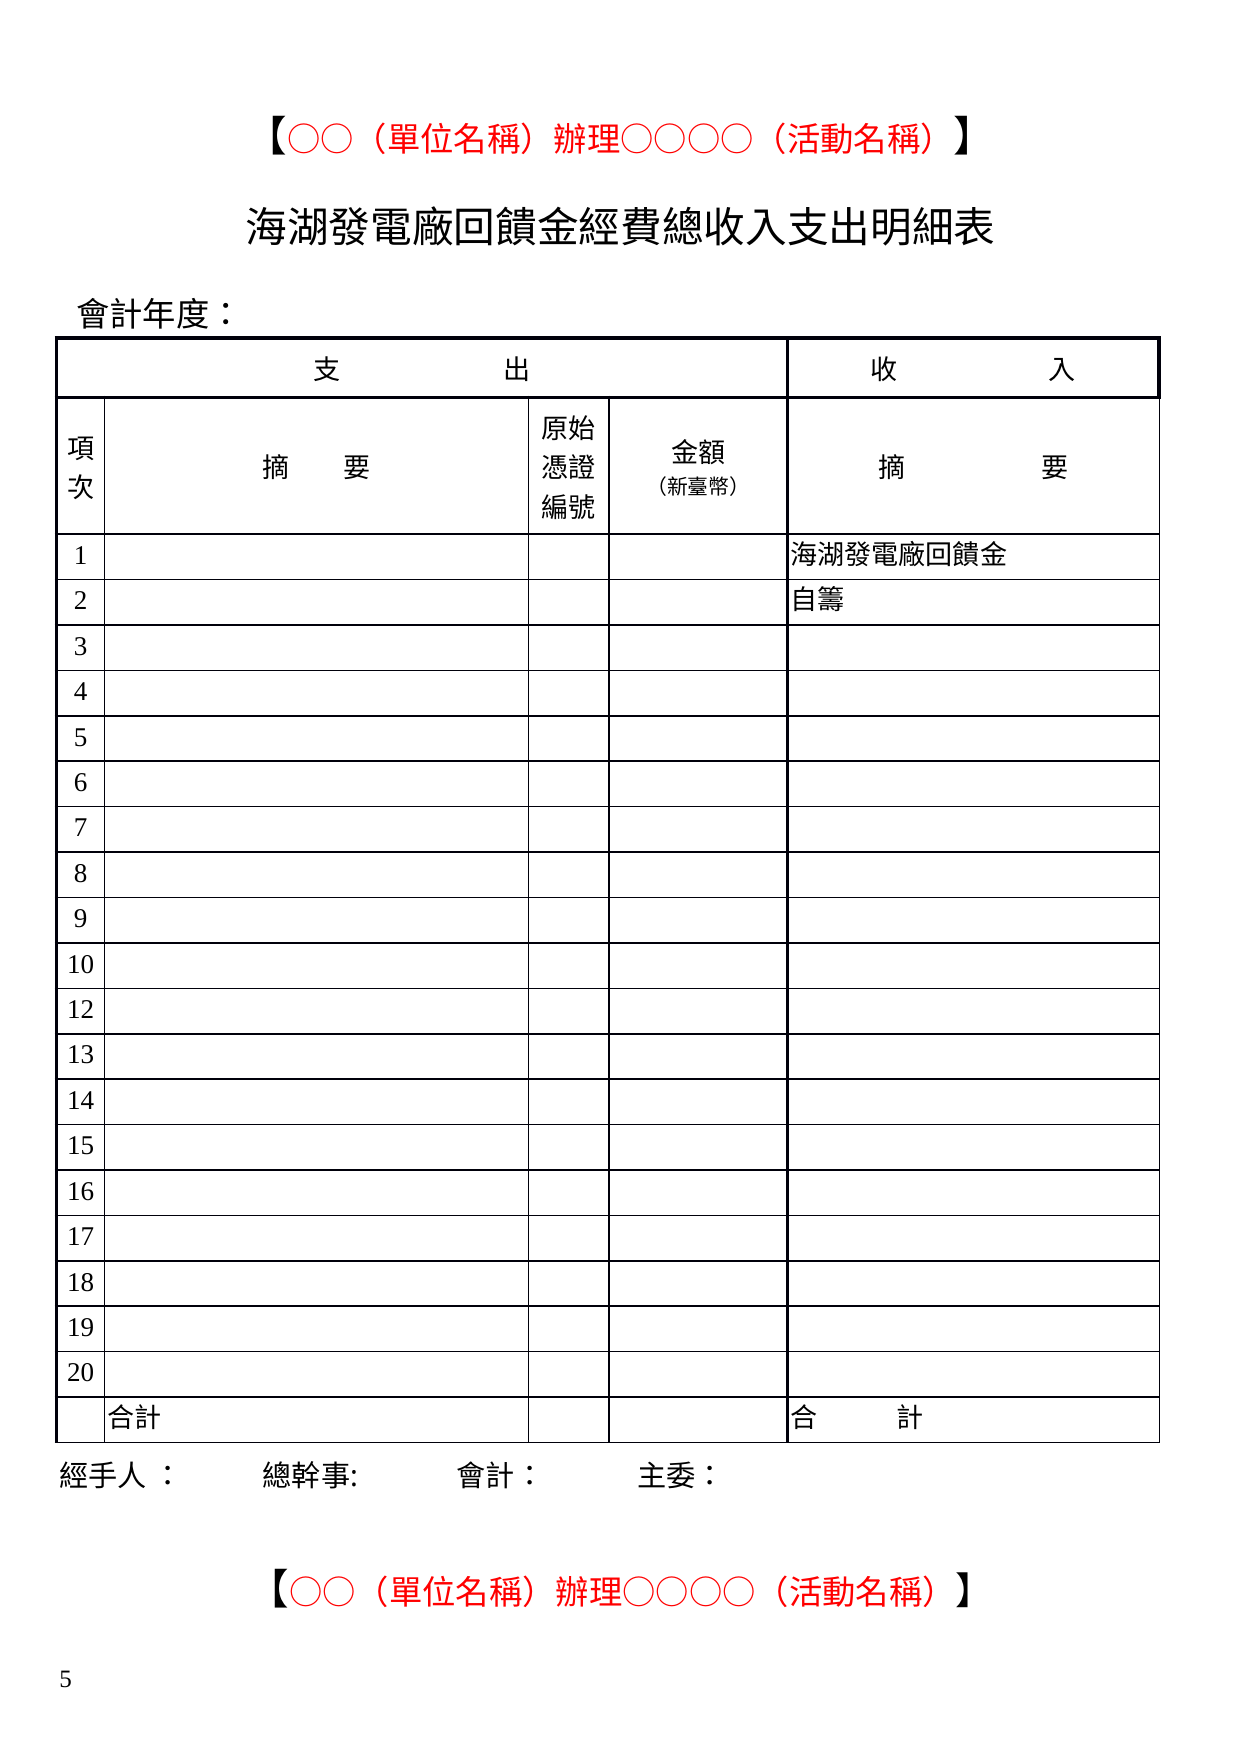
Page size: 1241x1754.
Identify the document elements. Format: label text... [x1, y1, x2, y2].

table_cell 15 [58, 1125, 104, 1169]
table_cell [610, 1035, 786, 1078]
table_header 支 出 [58, 340, 786, 396]
table_cell [105, 853, 528, 897]
table_cell 16 [58, 1171, 104, 1214]
table_cell 7 [58, 807, 104, 851]
text 海湖發電廠回饋金經費總收入支出明細表 [59, 194, 1181, 254]
table_cell [610, 1262, 786, 1305]
table_cell 1 [58, 535, 104, 579]
table_cell 自籌 [789, 580, 1159, 624]
table_cell [105, 762, 528, 806]
table_cell [610, 1398, 786, 1442]
table_cell [789, 989, 1159, 1033]
table_cell [105, 626, 528, 669]
table_cell [529, 1125, 608, 1169]
table_cell [789, 1035, 1159, 1078]
table_cell [105, 989, 528, 1033]
table_cell 合計 [105, 1398, 528, 1442]
table_cell [529, 1307, 608, 1351]
table_cell [789, 762, 1159, 806]
table_cell [610, 1080, 786, 1124]
table_cell [789, 1216, 1159, 1260]
table_cell 8 [58, 853, 104, 897]
table_cell [789, 1307, 1159, 1351]
table_cell 4 [58, 671, 104, 715]
table_cell 5 [58, 717, 104, 760]
table_cell [529, 626, 608, 669]
table_cell [529, 1262, 608, 1305]
table_cell [610, 807, 786, 851]
table_cell [789, 1352, 1159, 1396]
table_cell 摘 要 [105, 399, 528, 533]
table_cell 14 [58, 1080, 104, 1124]
table_cell [105, 1035, 528, 1078]
text 經手人 ： 總幹事: 會計： 主委： [59, 1443, 1181, 1497]
table_cell 18 [58, 1262, 104, 1305]
table_cell [789, 944, 1159, 987]
table_cell 12 [58, 989, 104, 1033]
table_cell [610, 717, 786, 760]
table_cell 合 計 [789, 1398, 1159, 1442]
table_cell [529, 1216, 608, 1260]
table_cell 海湖發電廠回饋金 [789, 535, 1159, 579]
table_cell 17 [58, 1216, 104, 1260]
table_cell 10 [58, 944, 104, 987]
table_cell [610, 762, 786, 806]
table_cell [529, 989, 608, 1033]
table_cell [789, 898, 1159, 942]
table_cell [105, 944, 528, 987]
table_cell [789, 1262, 1159, 1305]
table_cell [610, 626, 786, 669]
table_cell [529, 671, 608, 715]
table_cell [105, 807, 528, 851]
table_cell 原始憑證編號 [529, 399, 608, 533]
table_cell [529, 1398, 608, 1442]
table_cell 項 次 [58, 399, 104, 533]
table_cell 2 [58, 580, 104, 624]
table_cell [58, 1398, 104, 1442]
text 會計年度： [59, 284, 1181, 336]
table_cell [610, 944, 786, 987]
table_cell [105, 1080, 528, 1124]
table_cell [789, 626, 1159, 669]
table_cell [105, 1307, 528, 1351]
table_cell [610, 1125, 786, 1169]
table_cell [105, 671, 528, 715]
table_cell [789, 1125, 1159, 1169]
table_cell [789, 807, 1159, 851]
table_cell [610, 580, 786, 624]
table_cell [789, 717, 1159, 760]
table_cell [529, 1352, 608, 1396]
table_cell [529, 580, 608, 624]
table_cell [610, 671, 786, 715]
table_cell [789, 853, 1159, 897]
table_cell [610, 898, 786, 942]
table_cell [529, 944, 608, 987]
table_cell [529, 898, 608, 942]
table_cell [610, 1352, 786, 1396]
table_cell 摘 要 [789, 399, 1159, 533]
table_cell [610, 989, 786, 1033]
table_cell [529, 1080, 608, 1124]
table_cell 20 [58, 1352, 104, 1396]
table_cell [789, 1171, 1159, 1214]
table_header 收 入 [789, 340, 1157, 396]
table_cell [529, 535, 608, 579]
table_cell [105, 1216, 528, 1260]
table_cell [529, 762, 608, 806]
table_cell [610, 1216, 786, 1260]
table_cell 13 [58, 1035, 104, 1078]
table_cell [529, 1171, 608, 1214]
table_cell [529, 1035, 608, 1078]
table_cell [105, 1171, 528, 1214]
table_cell [105, 898, 528, 942]
table_cell [105, 1352, 528, 1396]
text 【○○（單位名稱）辦理○○○○（活動名稱）】 [59, 1575, 1181, 1612]
table_cell [610, 853, 786, 897]
table_cell [105, 1262, 528, 1305]
table_cell 3 [58, 626, 104, 669]
table_cell [610, 1171, 786, 1214]
table_cell 6 [58, 762, 104, 806]
text 【○○（單位名稱）辦理○○○○（活動名稱）】 [59, 103, 1181, 164]
table_cell [529, 717, 608, 760]
table_cell [529, 807, 608, 851]
table_cell 金額 （新臺幣） [610, 399, 786, 533]
table_cell [529, 853, 608, 897]
table_cell [789, 1080, 1159, 1124]
table_cell [610, 535, 786, 579]
table_cell 9 [58, 898, 104, 942]
table_cell [105, 580, 528, 624]
table_cell [105, 535, 528, 579]
table_cell 19 [58, 1307, 104, 1351]
table_cell [789, 671, 1159, 715]
table_cell [105, 1125, 528, 1169]
table_cell [610, 1307, 786, 1351]
table_cell [105, 717, 528, 760]
